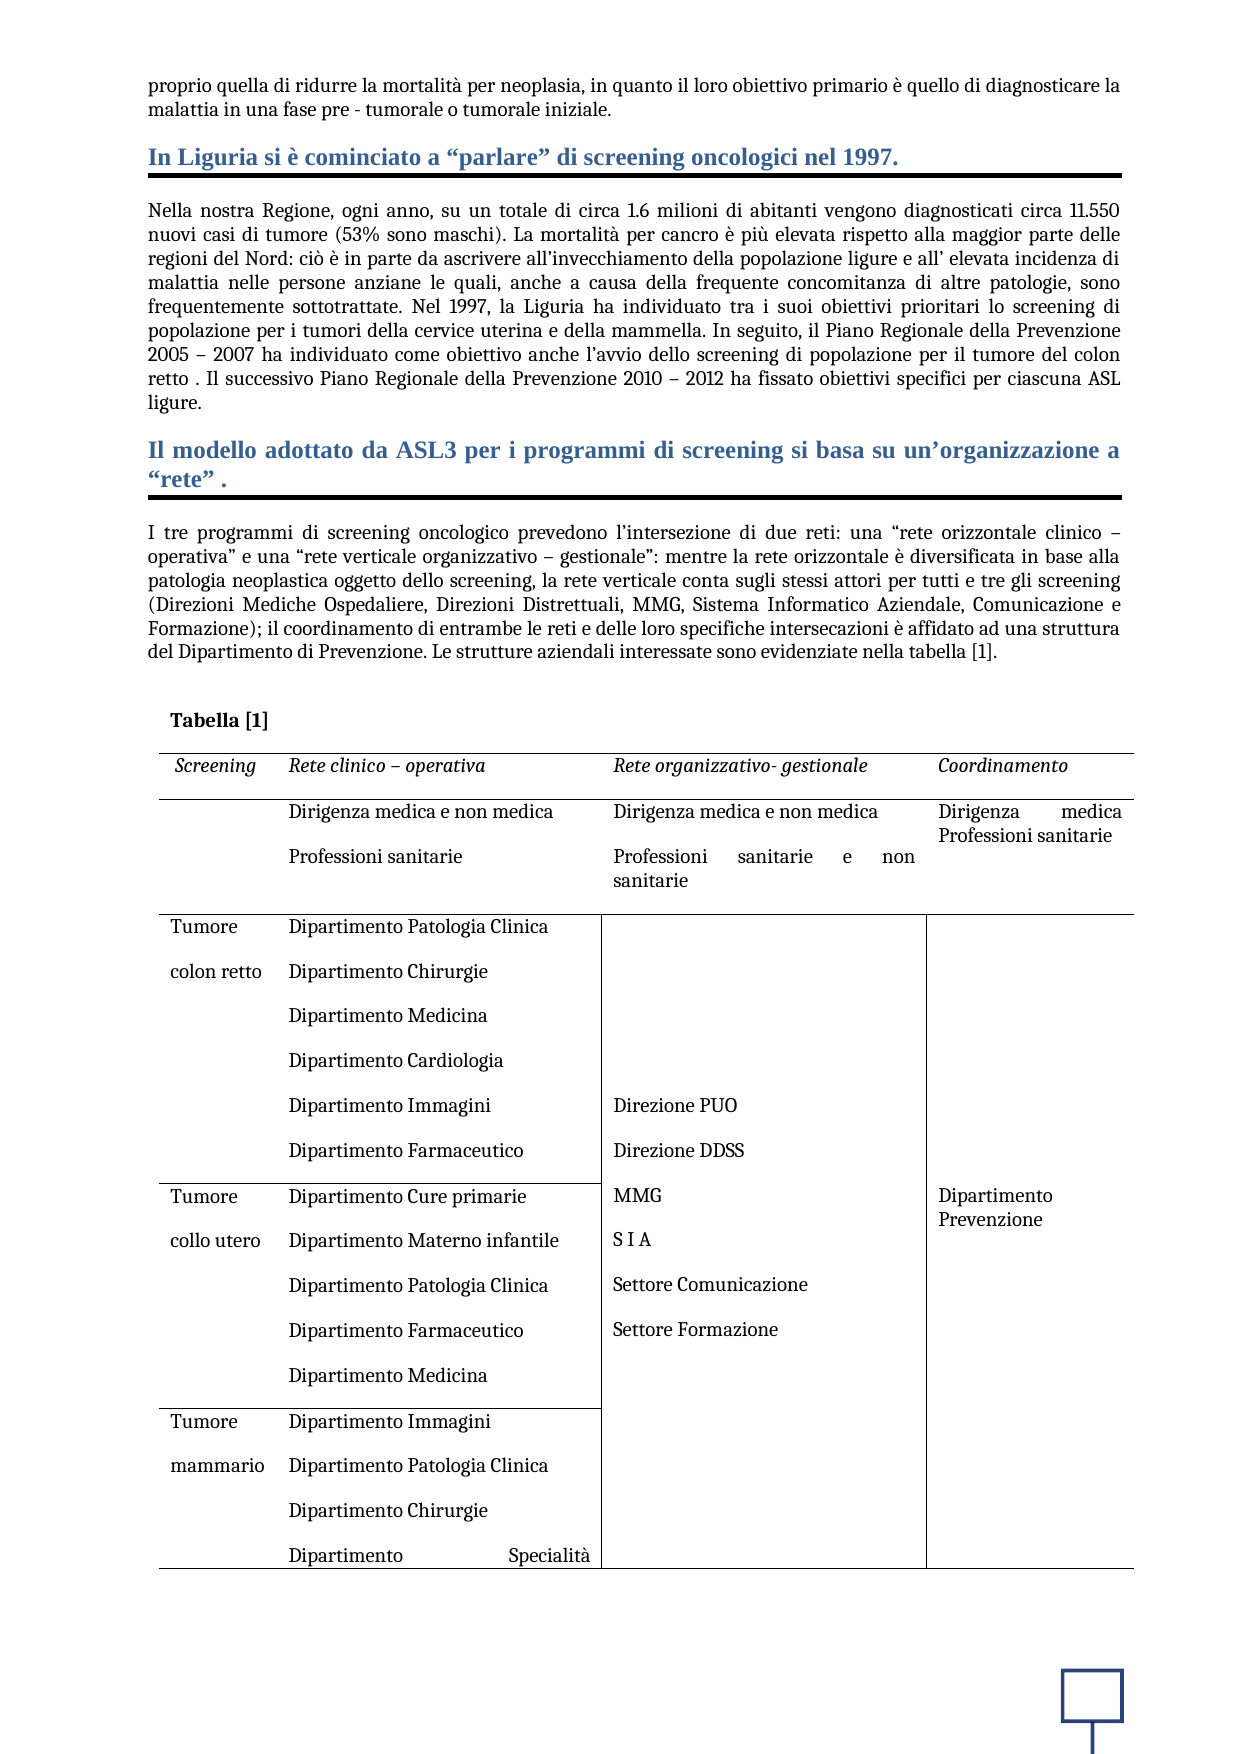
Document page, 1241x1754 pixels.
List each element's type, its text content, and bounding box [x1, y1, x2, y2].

table_cell Coordinamento [927, 754, 1133, 799]
table_cell Rete organizzativo- gestionale [602, 754, 927, 799]
text I tre programmi di screening oncologico prevedono l’intersezione di due reti: una “rete orizzontale clinico – operativa” e una “rete verticale organizzativo – gestionale”: mentre la rete orizzontale è diversificata in base alla patologia neoplastica oggetto dello screening, la rete verticale conta sugli stessi attori per tutti e tre gli screening (Direzioni Mediche Ospedaliere, Direzioni Distrettuali, MMG, Sistema Informatico Aziendale, Comunicazione e Formazione); il coordinamento di entrambe le reti e delle loro specifiche intersecazioni è affidato ad una struttura del Dipartimento di Prevenzione. Le strutture aziendali interessate sono evidenziate nella tabella [1]. [148, 520, 1122, 664]
table_cell Direzione PUO Direzione DDSS MMG S I A Settore Comunicazione Settore Formazione [602, 915, 926, 1568]
table_cell Tumore colon retto [159, 915, 277, 1183]
table_header Tabella [1] [159, 708, 1133, 753]
subtitle In Liguria si è cominciato a “parlare” di screening oncologici nel 1997. [148, 142, 1122, 173]
table_cell Tumore collo utero [159, 1184, 277, 1408]
table_cell Dirigenza medica e non medica Professioni sanitarie [277, 800, 602, 913]
text proprio quella di ridurre la mortalità per neoplasia, in quanto il loro obiettivo primario è quello di diagnosticare la malattia in una fase pre - tumorale o tumorale iniziale. [148, 74, 1122, 122]
table_cell Dirigenza medica Professioni sanitarie [927, 800, 1133, 913]
table_cell [159, 800, 277, 913]
table_cell Dipartimento Prevenzione [927, 915, 1133, 1568]
table_cell Dipartimento Immagini Dipartimento Patologia Clinica Dipartimento Chirurgie Dipartimento Specialità [277, 1409, 601, 1568]
table_cell Dipartimento Cure primarie Dipartimento Materno infantile Dipartimento Patologia Clinica Dipartimento Farmaceutico Dipartimento Medicina [277, 1184, 601, 1408]
subtitle Il modello adottato da ASL3 per i programmi di screening si basa su un’organizzazione a “rete” . [148, 435, 1122, 495]
table_cell Dirigenza medica e non medica Professioni sanitarie e non sanitarie [602, 800, 927, 913]
table_cell Rete clinico – operativa [277, 754, 602, 799]
table_cell Screening [159, 754, 277, 799]
table_cell Dipartimento Patologia Clinica Dipartimento Chirurgie Dipartimento Medicina Dipartimento Cardiologia Dipartimento Immagini Dipartimento Farmaceutico [277, 915, 601, 1183]
table_cell Tumore mammario [159, 1409, 277, 1568]
text Nella nostra Regione, ogni anno, su un totale di circa 1.6 milioni di abitanti vengono diagnosticati circa 11.550 nuovi casi di tumore (53% sono maschi). La mortalità per cancro è più elevata rispetto alla maggior parte delle regioni del Nord: ciò è in parte da ascrivere all’invecchiamento della popolazione ligure e all’ elevata incidenza di malattia nelle persone anziane le quali, anche a causa della frequente concomitanza di altre patologie, sono frequentemente sottotrattate. Nel 1997, la Liguria ha individuato tra i suoi obiettivi prioritari lo screening di popolazione per i tumori della cervice uterina e della mammella. In seguito, il Piano Regionale della Prevenzione 2005 – 2007 ha individuato come obiettivo anche l’avvio dello screening di popolazione per il tumore del colon retto . Il successivo Piano Regionale della Prevenzione 2010 – 2012 ha fissato obiettivi specifici per ciascuna ASL ligure. [148, 199, 1122, 414]
